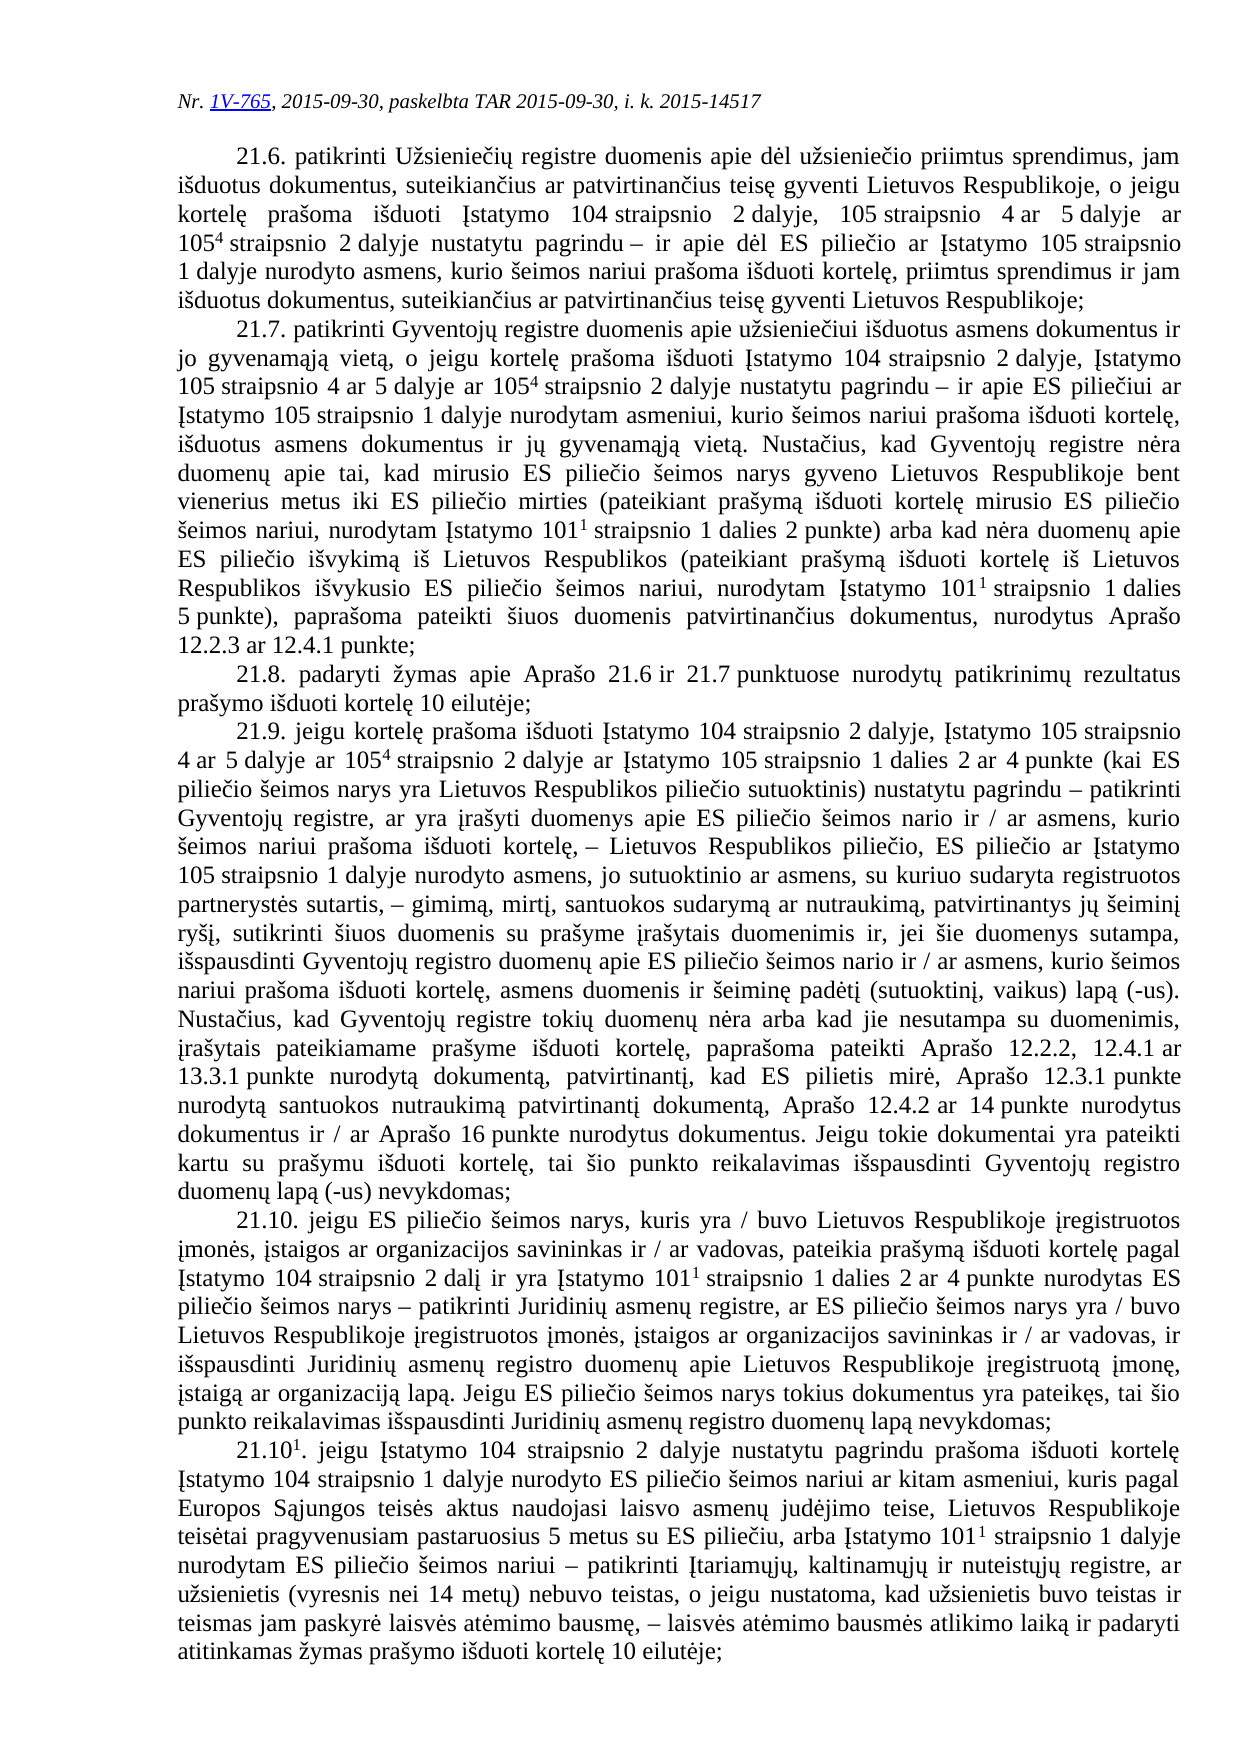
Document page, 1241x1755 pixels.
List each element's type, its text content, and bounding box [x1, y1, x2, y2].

text 21.7. patikrinti Gyventojų registre duomenis apie užsieniečiui išduotus asmens dokumentus ir jo gyvenamąją vietą, o jeigu kortelę prašoma išduoti Įstatymo 104 straipsnio 2 dalyje, Įstatymo 105 straipsnio 4 ar 5 dalyje ar 1054 straipsnio 2 dalyje nustatytu pagrindu – ir apie ES piliečiui ar Įstatymo 105 straipsnio 1 dalyje nurodytam asmeniui, kurio šeimos nariui prašoma išduoti kortelę, išduotus asmens dokumentus ir jų gyvenamąją vietą. Nustačius, kad Gyventojų registre nėra duomenų apie tai, kad mirusio ES piliečio šeimos narys gyveno Lietuvos Respublikoje bent vienerius metus iki ES piliečio mirties (pateikiant prašymą išduoti kortelę mirusio ES piliečio šeimos nariui, nurodytam Įstatymo 1011 straipsnio 1 dalies 2 punkte) arba kad nėra duomenų apie ES piliečio išvykimą iš Lietuvos Respublikos (pateikiant prašymą išduoti kortelę iš Lietuvos Respublikos išvykusio ES piliečio šeimos nariui, nurodytam Įstatymo 1011 straipsnio 1 dalies 5 punkte), paprašoma pateikti šiuos duomenis patvirtinančius dokumentus, nurodytus Aprašo 12.2.3 ar 12.4.1 punkte; [177, 314, 1181, 659]
text 21.6. patikrinti Užsieniečių registre duomenis apie dėl užsieniečio priimtus sprendimus, jam išduotus dokumentus, suteikiančius ar patvirtinančius teisę gyventi Lietuvos Respublikoje, o jeigu kortelę prašoma išduoti Įstatymo 104 straipsnio 2 dalyje, 105 straipsnio 4 ar 5 dalyje ar 1054 straipsnio 2 dalyje nustatytu pagrindu – ir apie dėl ES piliečio ar Įstatymo 105 straipsnio 1 dalyje nurodyto asmens, kurio šeimos nariui prašoma išduoti kortelę, priimtus sprendimus ir jam išduotus dokumentus, suteikiančius ar patvirtinančius teisę gyventi Lietuvos Respublikoje; [177, 141, 1181, 314]
text 21.9. jeigu kortelę prašoma išduoti Įstatymo 104 straipsnio 2 dalyje, Įstatymo 105 straipsnio 4 ar 5 dalyje ar 1054 straipsnio 2 dalyje ar Įstatymo 105 straipsnio 1 dalies 2 ar 4 punkte (kai ES piliečio šeimos narys yra Lietuvos Respublikos piliečio sutuoktinis) nustatytu pagrindu – patikrinti Gyventojų registre, ar yra įrašyti duomenys apie ES piliečio šeimos nario ir / ar asmens, kurio šeimos nariui prašoma išduoti kortelę, – Lietuvos Respublikos piliečio, ES piliečio ar Įstatymo 105 straipsnio 1 dalyje nurodyto asmens, jo sutuoktinio ar asmens, su kuriuo sudaryta registruotos partnerystės sutartis, – gimimą, mirtį, santuokos sudarymą ar nutraukimą, patvirtinantys jų šeiminį ryšį, sutikrinti šiuos duomenis su prašyme įrašytais duomenimis ir, jei šie duomenys sutampa, išspausdinti Gyventojų registro duomenų apie ES piliečio šeimos nario ir / ar asmens, kurio šeimos nariui prašoma išduoti kortelę, asmens duomenis ir šeiminę padėtį (sutuoktinį, vaikus) lapą (-us). Nustačius, kad Gyventojų registre tokių duomenų nėra arba kad jie nesutampa su duomenimis, įrašytais pateikiamame prašyme išduoti kortelę, paprašoma pateikti Aprašo 12.2.2, 12.4.1 ar 13.3.1 punkte nurodytą dokumentą, patvirtinantį, kad ES pilietis mirė, Aprašo 12.3.1 punkte nurodytą santuokos nutraukimą patvirtinantį dokumentą, Aprašo 12.4.2 ar 14 punkte nurodytus dokumentus ir / ar Aprašo 16 punkte nurodytus dokumentus. Jeigu tokie dokumentai yra pateikti kartu su prašymu išduoti kortelę, tai šio punkto reikalavimas išspausdinti Gyventojų registro duomenų lapą (-us) nevykdomas; [177, 716, 1181, 1205]
text Nr. 1V-765, 2015-09-30, paskelbta TAR 2015-09-30, i. k. 2015-14517 [177, 89, 1181, 113]
text 21.10. jeigu ES piliečio šeimos narys, kuris yra / buvo Lietuvos Respublikoje įregistruotos įmonės, įstaigos ar organizacijos savininkas ir / ar vadovas, pateikia prašymą išduoti kortelę pagal Įstatymo 104 straipsnio 2 dalį ir yra Įstatymo 1011 straipsnio 1 dalies 2 ar 4 punkte nurodytas ES piliečio šeimos narys – patikrinti Juridinių asmenų registre, ar ES piliečio šeimos narys yra / buvo Lietuvos Respublikoje įregistruotos įmonės, įstaigos ar organizacijos savininkas ir / ar vadovas, ir išspausdinti Juridinių asmenų registro duomenų apie Lietuvos Respublikoje įregistruotą įmonę, įstaigą ar organizaciją lapą. Jeigu ES piliečio šeimos narys tokius dokumentus yra pateikęs, tai šio punkto reikalavimas išspausdinti Juridinių asmenų registro duomenų lapą nevykdomas; [177, 1205, 1181, 1435]
text 21.101. jeigu Įstatymo 104 straipsnio 2 dalyje nustatytu pagrindu prašoma išduoti kortelę Įstatymo 104 straipsnio 1 dalyje nurodyto ES piliečio šeimos nariui ar kitam asmeniui, kuris pagal Europos Sąjungos teisės aktus naudojasi laisvo asmenų judėjimo teise, Lietuvos Respublikoje teisėtai pragyvenusiam pastaruosius 5 metus su ES piliečiu, arba Įstatymo 1011 straipsnio 1 dalyje nurodytam ES piliečio šeimos nariui – patikrinti Įtariamųjų, kaltinamųjų ir nuteistųjų registre, ar užsienietis (vyresnis nei 14 metų) nebuvo teistas, o jeigu nustatoma, kad užsienietis buvo teistas ir teismas jam paskyrė laisvės atėmimo bausmę, – laisvės atėmimo bausmės atlikimo laiką ir padaryti atitinkamas žymas prašymo išduoti kortelę 10 eilutėje; [177, 1435, 1181, 1665]
text 21.8. padaryti žymas apie Aprašo 21.6 ir 21.7 punktuose nurodytų patikrinimų rezultatus prašymo išduoti kortelę 10 eilutėje; [177, 659, 1181, 716]
